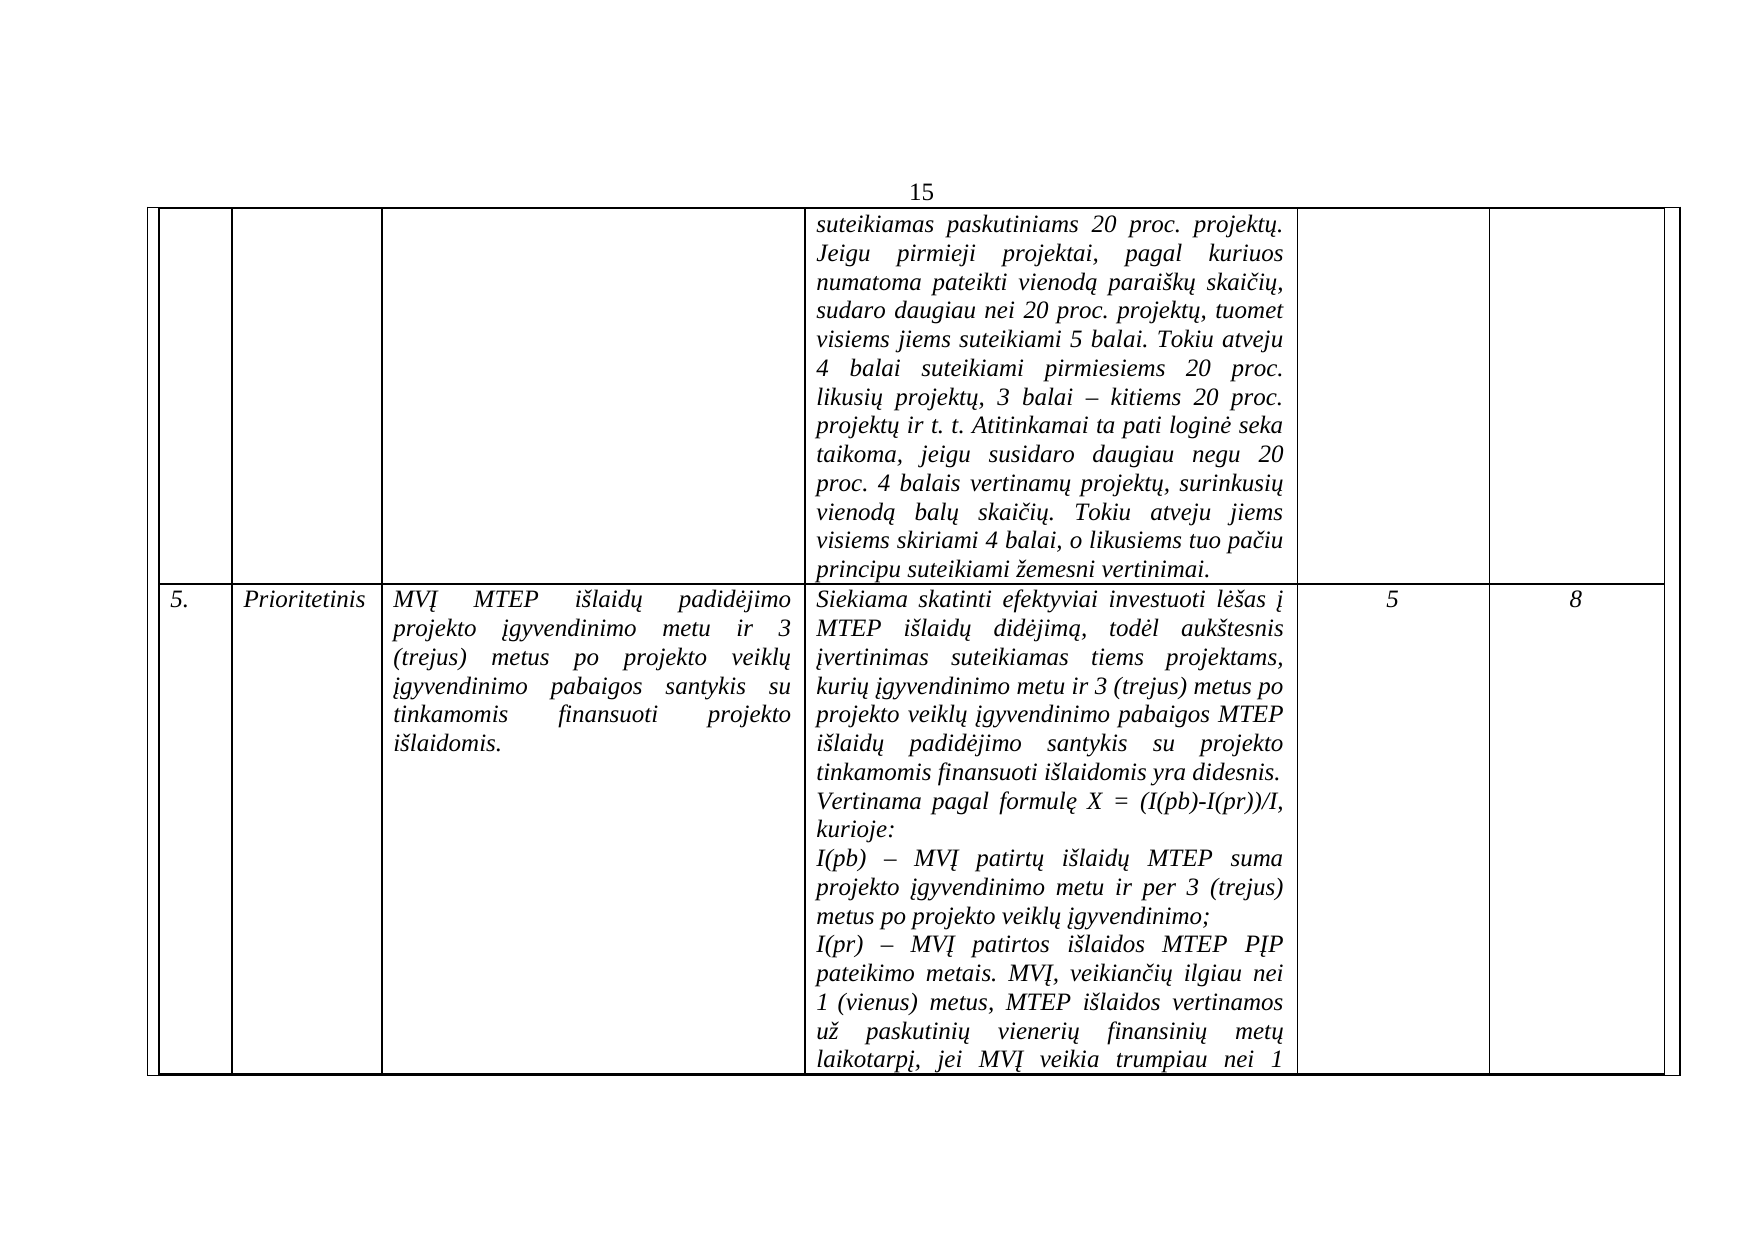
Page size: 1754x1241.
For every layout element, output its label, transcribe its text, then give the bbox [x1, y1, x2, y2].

table_cell [383, 209, 804, 583]
table_cell Prioritetinis [233, 585, 381, 1073]
table_cell 5 [1298, 585, 1489, 1073]
table_cell [160, 209, 231, 583]
table_cell [1665, 208, 1679, 1075]
table_cell [233, 209, 381, 583]
table_cell [1298, 209, 1489, 583]
table_cell MVĮ MTEP išlaidų padidėjimo projekto įgyvendinimo metu ir 3 (trejus) metus po projekto veiklų įgyvendinimo pabaigos santykis su tinkamomis finansuoti projekto išlaidomis. [383, 585, 804, 1073]
table_cell suteikiamas paskutiniams 20 proc. projektų. Jeigu pirmieji projektai, pagal kuriuos numatoma pateikti vienodą paraiškų skaičių, sudaro daugiau nei 20 proc. projektų, tuomet visiems jiems suteikiami 5 balai. Tokiu atveju 4 balai suteikiami pirmiesiems 20 proc. likusių projektų, 3 balai – kitiems 20 proc. projektų ir t. t. Atitinkamai ta pati loginė seka taikoma, jeigu susidaro daugiau negu 20 proc. 4 balais vertinamų projektų, surinkusių vienodą balų skaičių. Tokiu atveju jiems visiems skiriami 4 balai, o likusiems tuo pačiu principu suteikiami žemesni vertinimai. [806, 209, 1297, 583]
table_cell 8 [1490, 585, 1664, 1073]
table_cell [148, 208, 158, 1075]
table_cell [1490, 209, 1664, 583]
table_cell 5. [160, 585, 231, 1073]
table_cell Siekiama skatinti efektyviai investuoti lėšas į MTEP išlaidų didėjimą, todėl aukštesnis įvertinimas suteikiamas tiems projektams, kurių įgyvendinimo metu ir 3 (trejus) metus po projekto veiklų įgyvendinimo pabaigos MTEP išlaidų padidėjimo santykis su projekto tinkamomis finansuoti išlaidomis yra didesnis. Vertinama pagal formulę X = (I(pb)-I(pr))/I, kurioje: I(pb) – MVĮ patirtų išlaidų MTEP suma projekto įgyvendinimo metu ir per 3 (trejus) metus po projekto veiklų įgyvendinimo; I(pr) – MVĮ patirtos išlaidos MTEP PĮP pateikimo metais. MVĮ, veikiančių ilgiau nei 1 (vienus) metus, MTEP išlaidos vertinamos už paskutinių vienerių finansinių metų laikotarpį, jei MVĮ veikia trumpiau nei 1 [806, 585, 1297, 1073]
